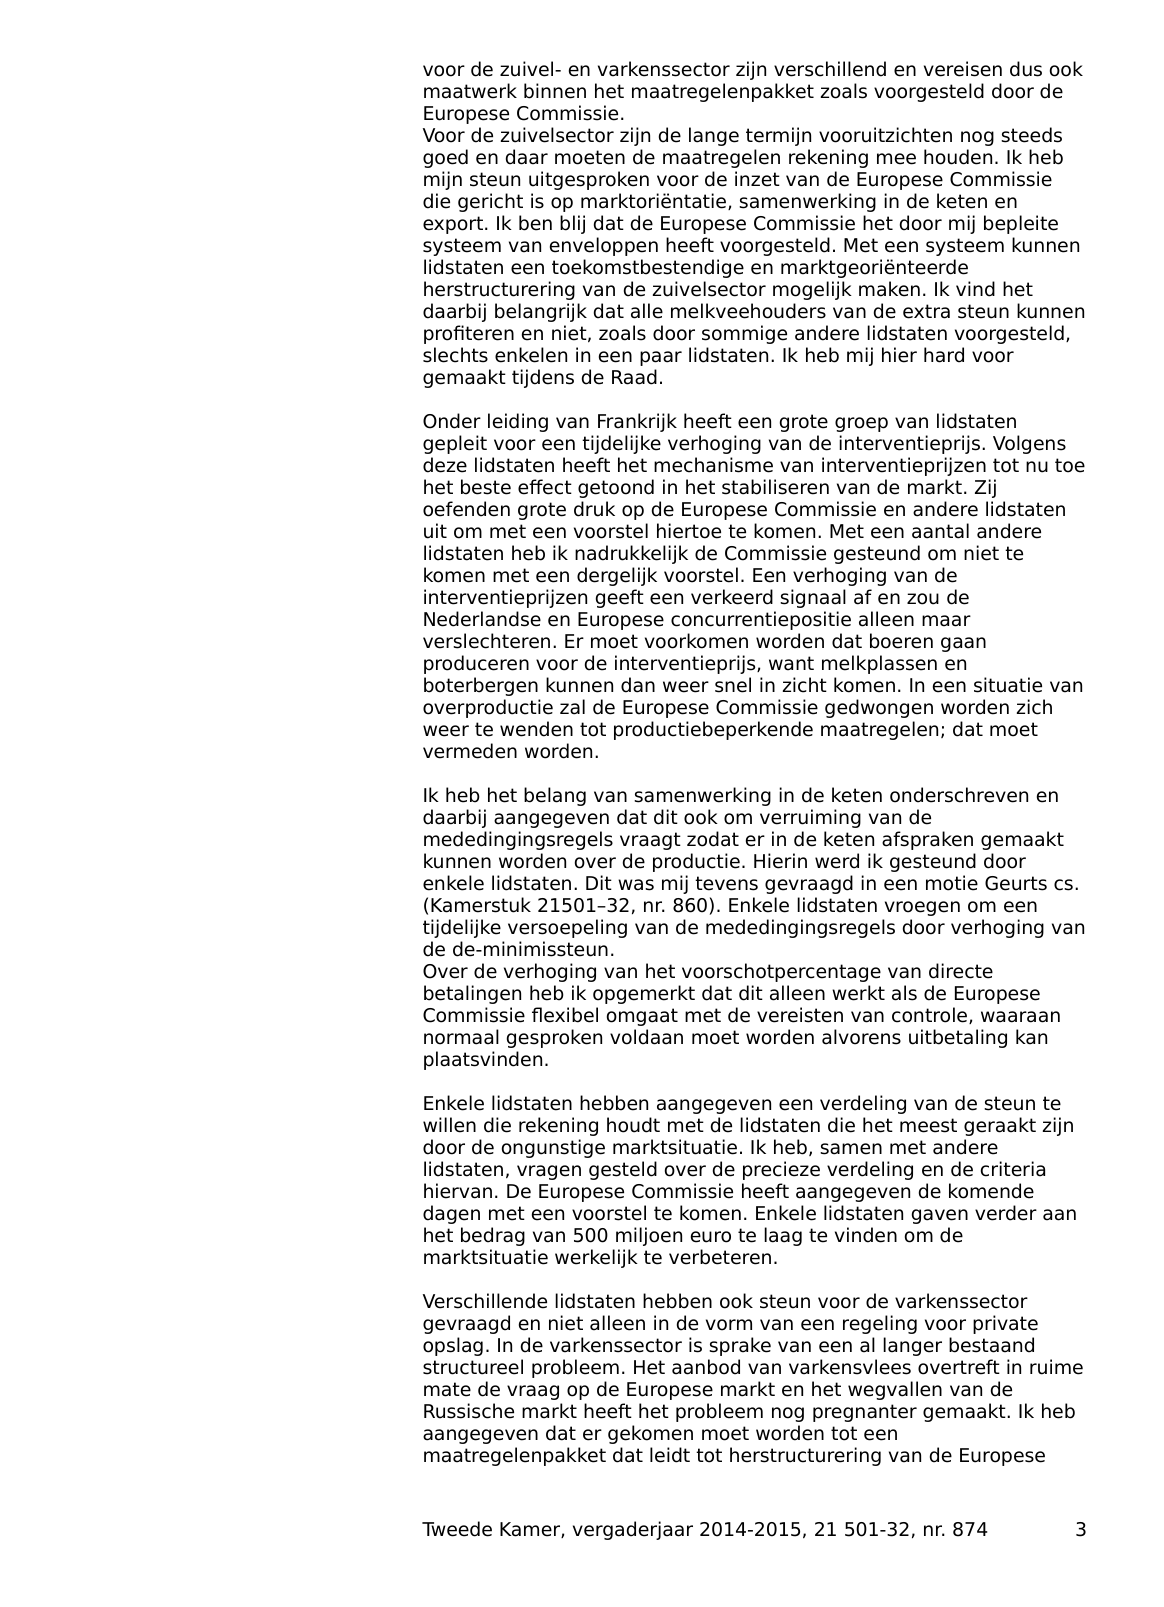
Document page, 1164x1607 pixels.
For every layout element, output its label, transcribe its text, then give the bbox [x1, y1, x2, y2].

text Onder leiding van Frankrijk heeft een grote groep van lidstaten gepleit voor een tijdelijke verhoging van de interventieprijs. Volgens deze lidstaten heeft het mechanisme van interventieprijzen tot nu toe het beste effect getoond in het stabiliseren van de markt. Zij oefenden grote druk op de Europese Commissie en andere lidstaten uit om met een voorstel hiertoe te komen. Met een aantal andere lidstaten heb ik nadrukkelijk de Commissie gesteund om niet te komen met een dergelijk voorstel. Een verhoging van de interventieprijzen geeft een verkeerd signaal af en zou de Nederlandse en Europese concurrentiepositie alleen maar verslechteren. Er moet voorkomen worden dat boeren gaan produceren voor de interventieprijs, want melkplassen en boterbergen kunnen dan weer snel in zicht komen. In een situatie van overproductie zal de Europese Commissie gedwongen worden zich weer te wenden tot productiebeperkende maatregelen; dat moet vermeden worden. [422, 411, 1087, 763]
text voor de zuivel- en varkenssector zijn verschillend en vereisen dus ook maatwerk binnen het maatregelenpakket zoals voorgesteld door de Europese Commissie. [422, 59, 1087, 125]
text Voor de zuivelsector zijn de lange termijn vooruitzichten nog steeds goed en daar moeten de maatregelen rekening mee houden. Ik heb mijn steun uitgesproken voor de inzet van de Europese Commissie die gericht is op marktoriëntatie, samenwerking in de keten en export. Ik ben blij dat de Europese Commissie het door mij bepleite systeem van enveloppen heeft voorgesteld. Met een systeem kunnen lidstaten een toekomstbestendige en marktgeoriënteerde herstructurering van de zuivelsector mogelijk maken. Ik vind het daarbij belangrijk dat alle melkveehouders van de extra steun kunnen profiteren en niet, zoals door sommige andere lidstaten voorgesteld, slechts enkelen in een paar lidstaten. Ik heb mij hier hard voor gemaakt tijdens de Raad. [422, 125, 1087, 389]
text Over de verhoging van het voorschotpercentage van directe betalingen heb ik opgemerkt dat dit alleen werkt als de Europese Commissie flexibel omgaat met de vereisten van controle, waaraan normaal gesproken voldaan moet worden alvorens uitbetaling kan plaatsvinden. [422, 961, 1087, 1071]
text Enkele lidstaten hebben aangegeven een verdeling van de steun te willen die rekening houdt met de lidstaten die het meest geraakt zijn door de ongunstige marktsituatie. Ik heb, samen met andere lidstaten, vragen gesteld over de precieze verdeling en de criteria hiervan. De Europese Commissie heeft aangegeven de komende dagen met een voorstel te komen. Enkele lidstaten gaven verder aan het bedrag van 500 miljoen euro te laag te vinden om de marktsituatie werkelijk te verbeteren. [422, 1093, 1087, 1268]
text Verschillende lidstaten hebben ook steun voor de varkenssector gevraagd en niet alleen in de vorm van een regeling voor private opslag. In de varkenssector is sprake van een al langer bestaand structureel probleem. Het aanbod van varkensvlees overtreft in ruime mate de vraag op de Europese markt en het wegvallen van de Russische markt heeft het probleem nog pregnanter gemaakt. Ik heb aangegeven dat er gekomen moet worden tot een maatregelenpakket dat leidt tot herstructurering van de Europese [422, 1291, 1087, 1467]
text Ik heb het belang van samenwerking in de keten onderschreven en daarbij aangegeven dat dit ook om verruiming van de mededingingsregels vraagt zodat er in de keten afspraken gemaakt kunnen worden over de productie. Hierin werd ik gesteund door enkele lidstaten. Dit was mij tevens gevraagd in een motie Geurts cs. (Kamerstuk 21501–32, nr. 860). Enkele lidstaten vroegen om een tijdelijke versoepeling van de mededingingsregels door verhoging van de de-minimissteun. [422, 785, 1087, 961]
